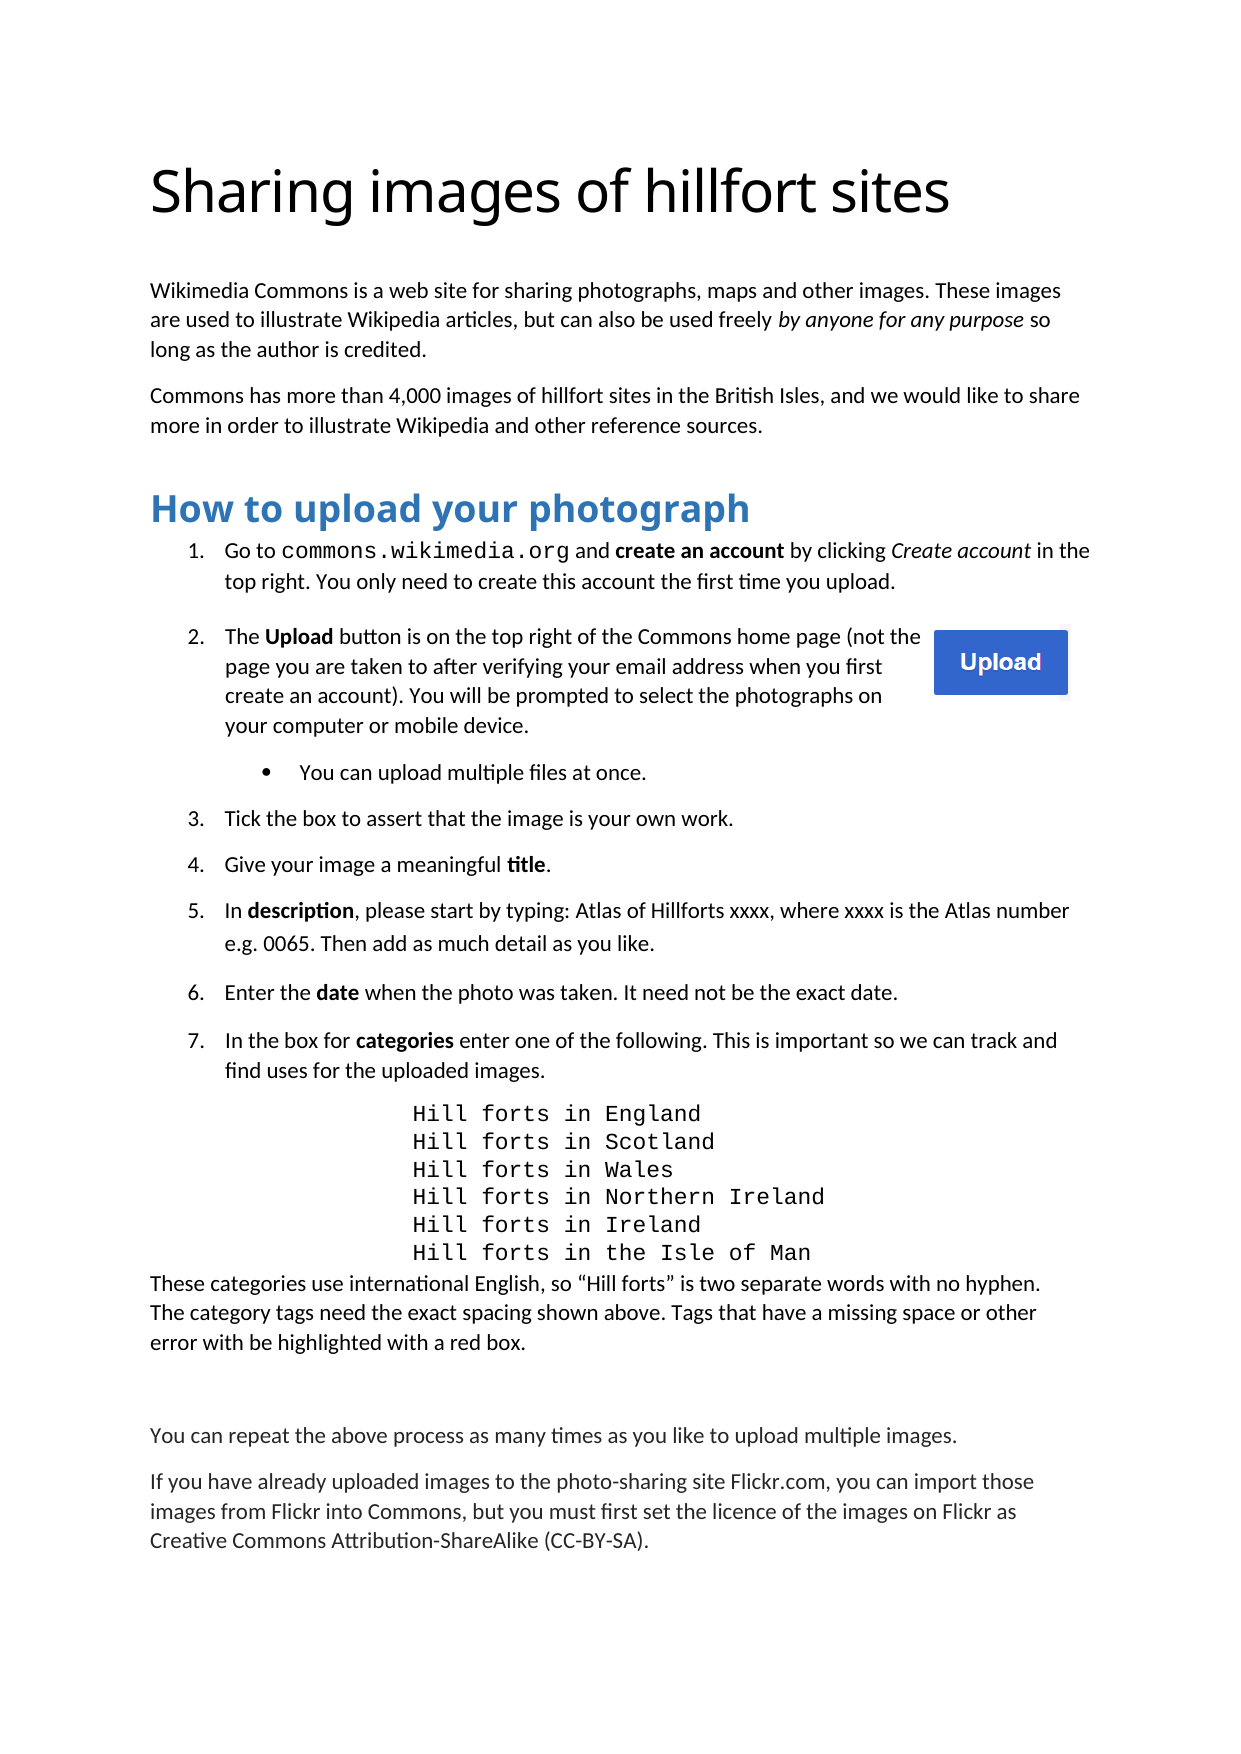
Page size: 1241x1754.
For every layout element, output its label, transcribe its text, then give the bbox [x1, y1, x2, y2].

list Hill forts in Ireland‎ [412, 1213, 1090, 1239]
text Wikimedia Commons is a web site for sharing photographs, maps and other images. These images are used to illustrate Wikipedia articles, but can also be used freely by anyone for any purpose so long as the author is credited. [150, 276, 1090, 363]
list Hill forts in Wales [412, 1158, 1090, 1184]
list In the box for categories enter one of the following. This is important so we can track and find uses for the uploaded images. [187, 1027, 1090, 1084]
text You can repeat the above process as many times as you like to upload multiple images. [150, 1421, 1090, 1449]
list You can upload multiple files at once. [262, 758, 1090, 786]
list Hill forts in England [412, 1103, 1090, 1128]
list Enter the date when the photo was taken. It need not be the exact date. [187, 978, 1090, 1006]
subtitle How to upload your photograph [150, 483, 1090, 534]
list Tick the box to assert that the image is your own work. [187, 804, 1090, 832]
list Hill forts in Northern Ireland [412, 1186, 1090, 1212]
title Sharing images of hillfort sites [150, 150, 1090, 229]
list Give your image a meaningful title. [187, 850, 1090, 878]
list Hill forts in Scotland [412, 1130, 1090, 1156]
text These categories use international English, so “Hill forts” is two separate words with no hyphen. The category tags need the exact spacing shown above. Tags that have a missing space or other error with be highlighted with a red box. [150, 1269, 1090, 1356]
list The Upload button is on the top right of the Commons home page (not the page you are taken to after verifying your email address when you first create an account). You will be prompted to select the photographs on your computer or mobile device. [187, 622, 1090, 739]
text Commons has more than 4,000 images of hillfort sites in the British Isles, and we would like to share more in order to illustrate Wikipedia and other reference sources. [150, 382, 1090, 439]
list In description, please start by typing: Atlas of Hillforts xxxx, where xxxx is the Atlas number e.g. 0065. Then add as much detail as you like. [187, 897, 1090, 957]
list Hill forts in the Isle of Man‎ [412, 1241, 1090, 1267]
text If you have already uploaded images to the photo-sharing site Flickr.com, you can import those images from Flickr into Commons, but you must first set the licence of the images on Flickr as Creative Commons Attribution-ShareAlike (CC-BY-SA). [150, 1467, 1090, 1555]
list Go to commons.wikimedia.org and create an account by clicking Create account in the top right. You only need to create this account the first time you upload. [187, 537, 1090, 596]
